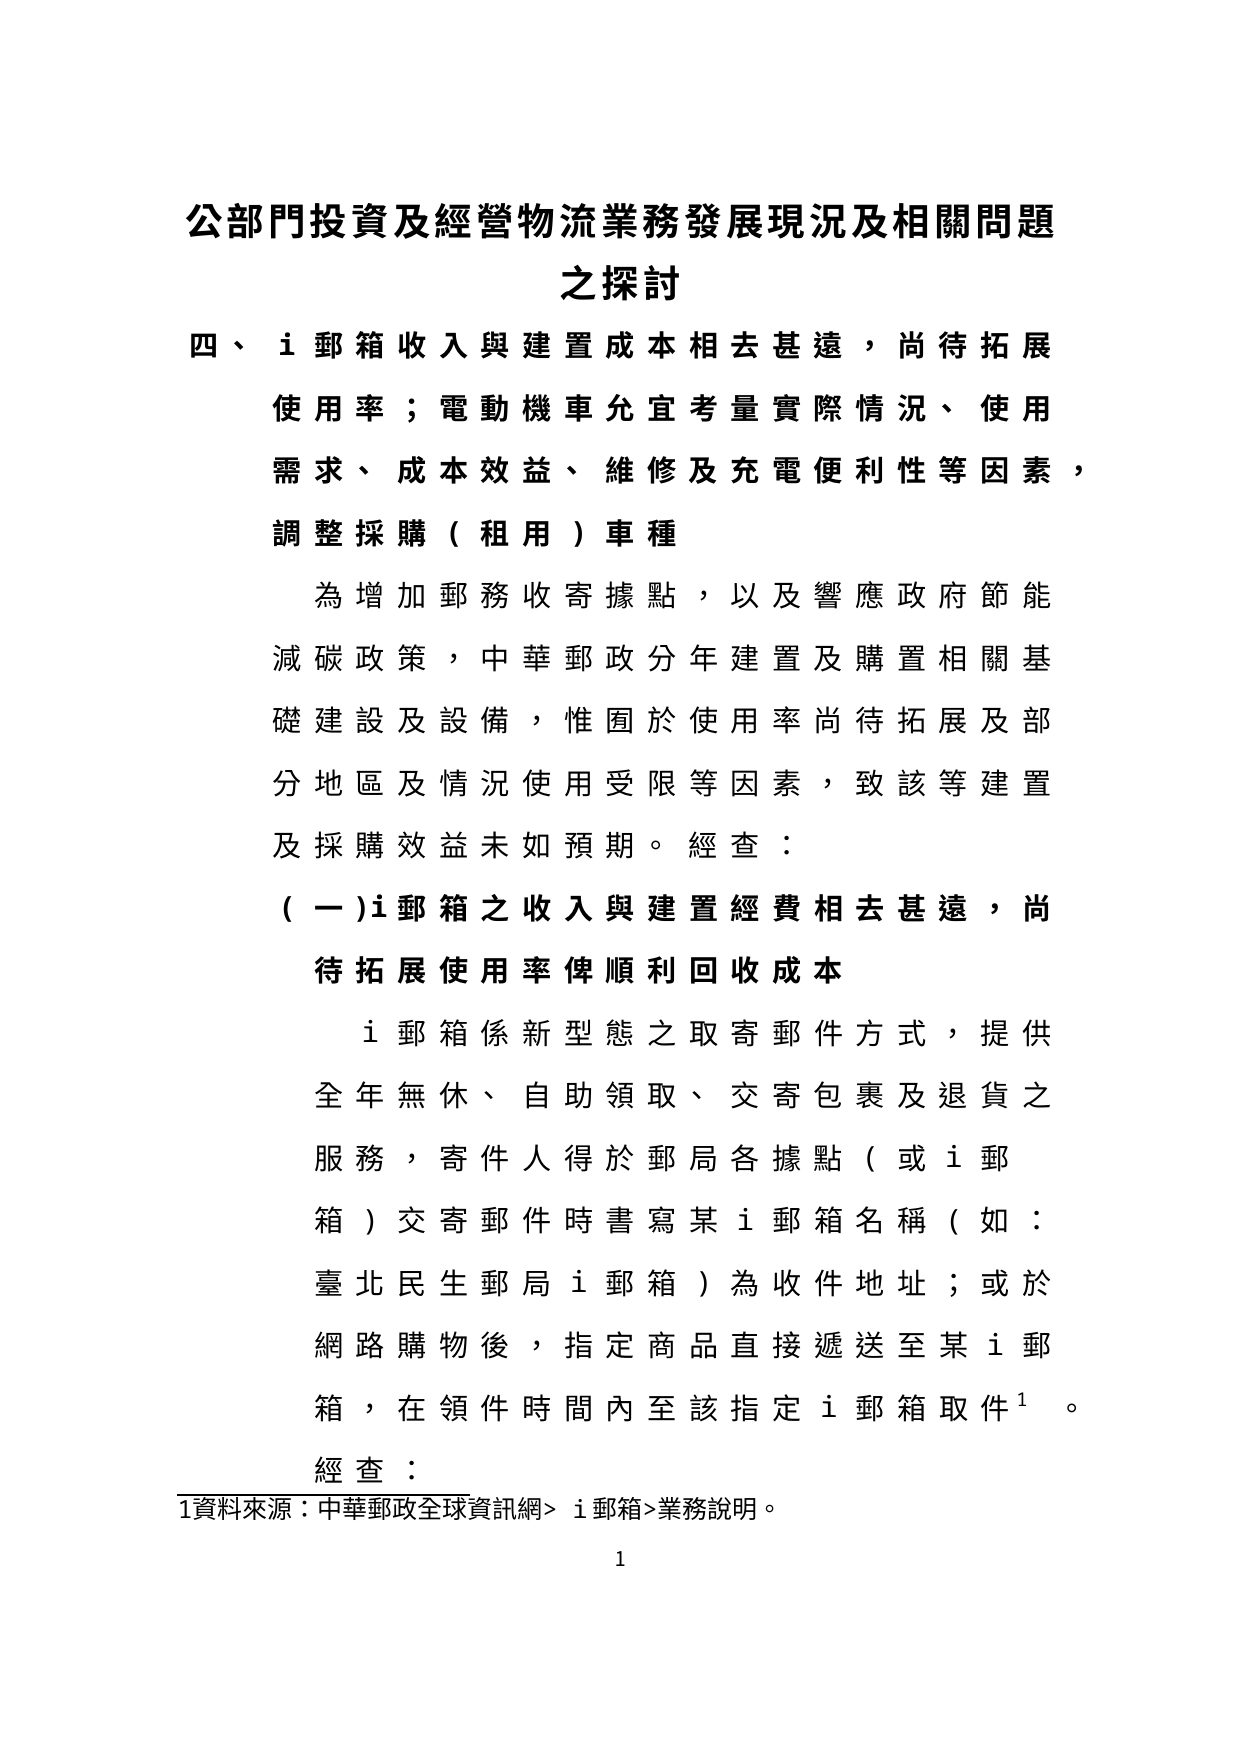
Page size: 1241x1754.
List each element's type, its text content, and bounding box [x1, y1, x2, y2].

text (一)i郵箱之收入與建置經費相去甚遠，尚待拓展使用率俾順利回收成本 [242, 865, 1058, 990]
text i郵箱係新型態之取寄郵件方式，提供全年無休、自助領取、交寄包裹及退貨之服務，寄件人得於郵局各據點(或i郵箱)交寄郵件時書寫某i郵箱名稱(如：臺北民生郵局i郵箱)為收件地址；或於網路購物後，指定商品直接遞送至某i郵箱，在領件時間內至該指定i郵箱取件。經查： [271, 990, 1058, 1490]
text 資料來源：中華郵政全球資訊網> i郵箱>業務說明。 [177, 1496, 1063, 1525]
text 四、i郵箱收入與建置成本相去甚遠，尚待拓展使用率；電動機車允宜考量實際情況、使用需求、成本效益、維修及充電便利性等因素，調整採購(租用)車種 [183, 302, 1058, 552]
text 公部門投資及經營物流業務發展現況及相關問題之探討 [183, 177, 1058, 302]
text 為增加郵務收寄據點，以及響應政府節能減碳政策，中華郵政分年建置及購置相關基礎建設及設備，惟囿於使用率尚待拓展及部分地區及情況使用受限等因素，致該等建置及採購效益未如預期。經查： [242, 552, 1058, 865]
